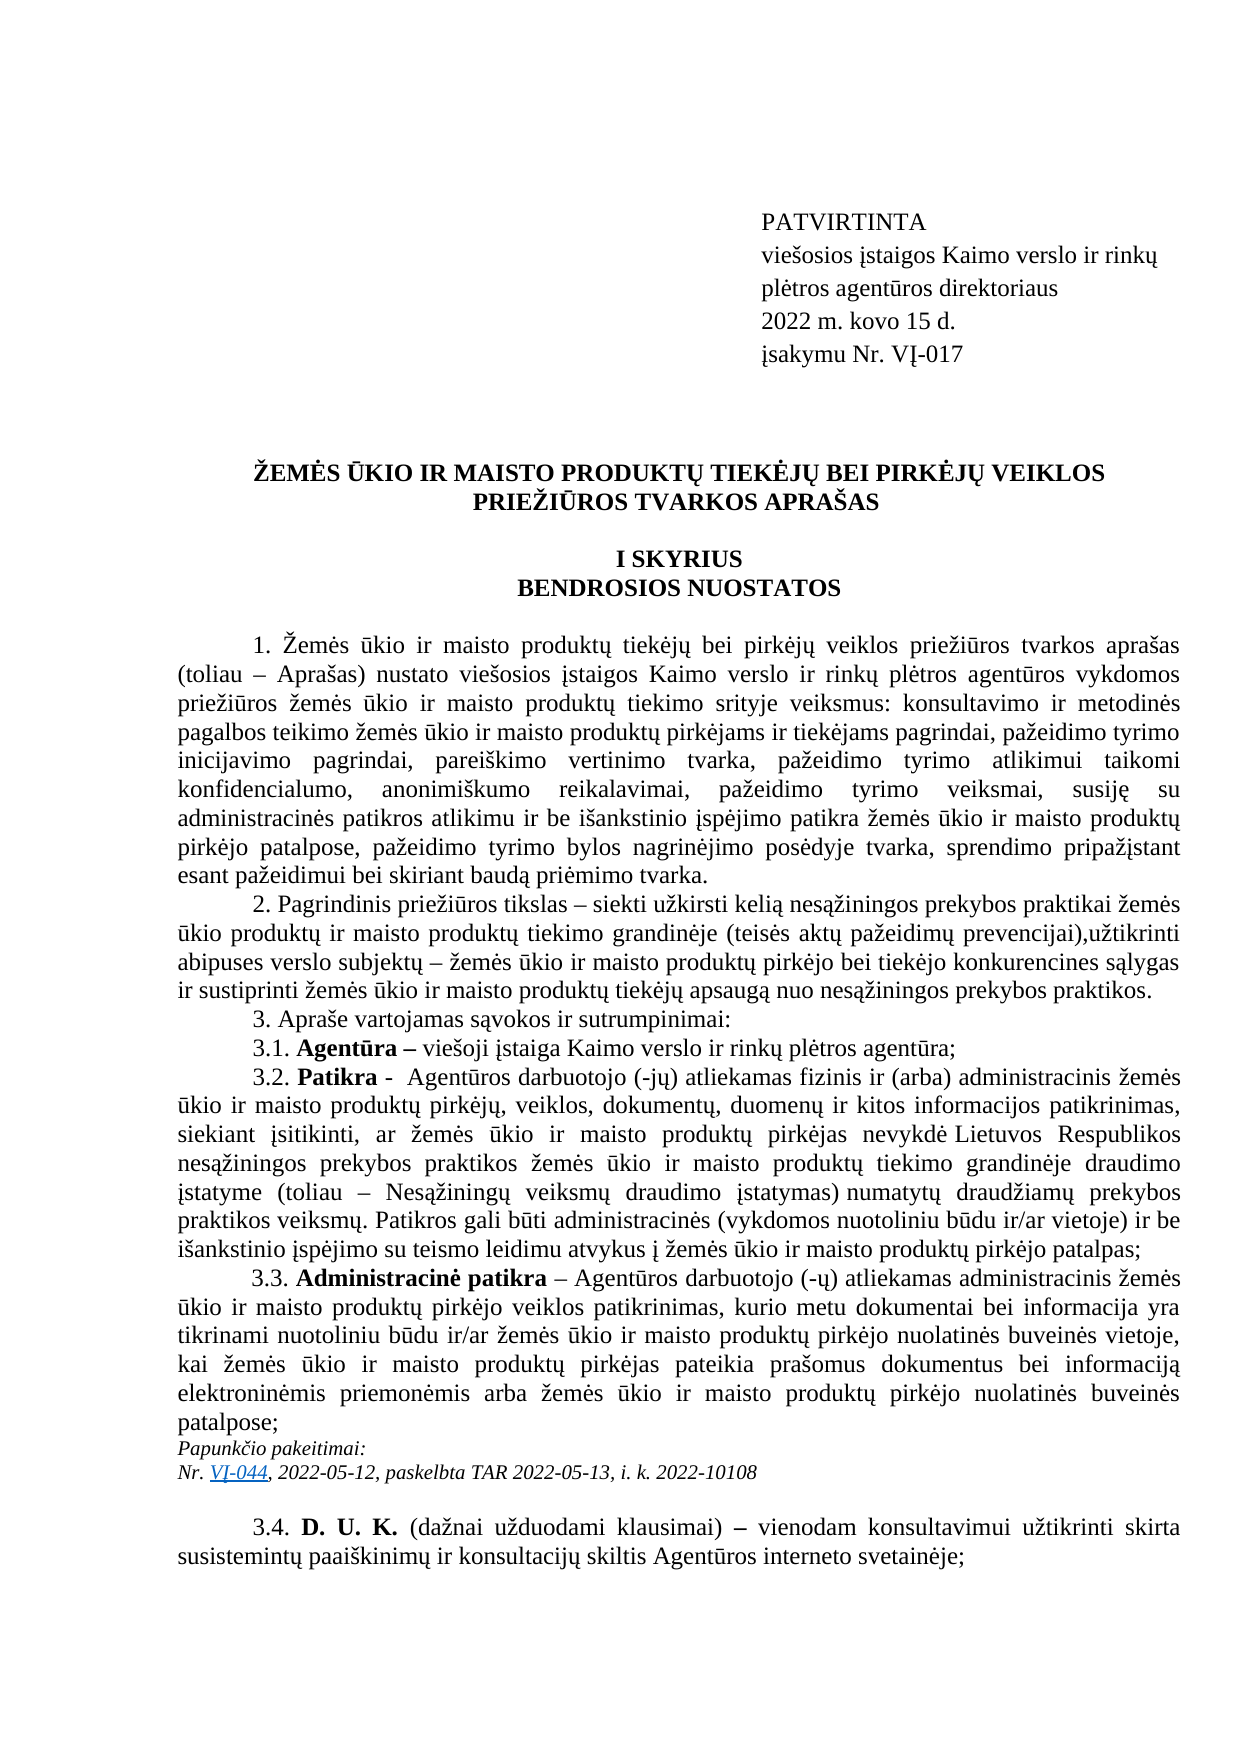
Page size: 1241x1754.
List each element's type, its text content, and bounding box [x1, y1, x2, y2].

text 1. Žemės ūkio ir maisto produktų tiekėjų bei pirkėjų veiklos priežiūros tvarkos aprašas (toliau – Aprašas) nustato viešosios įstaigos Kaimo verslo ir rinkų plėtros agentūros vykdomos priežiūros žemės ūkio ir maisto produktų tiekimo srityje veiksmus: konsultavimo ir metodinės pagalbos teikimo žemės ūkio ir maisto produktų pirkėjams ir tiekėjams pagrindai, pažeidimo tyrimo inicijavimo pagrindai, pareiškimo vertinimo tvarka, pažeidimo tyrimo atlikimui taikomi konfidencialumo, anonimiškumo reikalavimai, pažeidimo tyrimo veiksmai, susiję su administracinės patikros atlikimu ir be išankstinio įspėjimo patikra žemės ūkio ir maisto produktų pirkėjo patalpose, pažeidimo tyrimo bylos nagrinėjimo posėdyje tvarka, sprendimo pripažįstant esant pažeidimui bei skiriant baudą priėmimo tvarka. [177, 631, 1181, 889]
text 2022 m. kovo 15 d. [177, 306, 1181, 334]
text BENDROSIOS NUOSTATOS [177, 573, 1181, 602]
text 2. Pagrindinis priežiūros tikslas – siekti užkirsti kelią nesąžiningos prekybos praktikai žemės ūkio produktų ir maisto produktų tiekimo grandinėje (teisės aktų pažeidimų prevencijai),užtikrinti abipuses verslo subjektų – žemės ūkio ir maisto produktų pirkėjo bei tiekėjo konkurencines sąlygas ir sustiprinti žemės ūkio ir maisto produktų tiekėjų apsaugą nuo nesąžiningos prekybos praktikos. [177, 889, 1181, 1004]
text Nr. VĮ-044, 2022-05-12, paskelbta TAR 2022-05-13, i. k. 2022-10108 [177, 1459, 1181, 1484]
text ŽEMĖS ŪKIO IR MAISTO PRODUKTŲ TIEKĖJŲ BEI PIRKĖJŲ VEIKLOS PRIEŽIŪROS TVARKOS APRAŠAS [177, 458, 1181, 516]
text 3. Apraše vartojamas sąvokos ir sutrumpinimai: [177, 1004, 1181, 1033]
text įsakymu Nr. VĮ-017 [177, 339, 1181, 367]
text PATVIRTINTA [177, 207, 1181, 235]
text viešosios įstaigos Kaimo verslo ir rinkų [177, 240, 1181, 268]
text I SKYRIUS [177, 544, 1181, 573]
text plėtros agentūros direktoriaus [177, 273, 1181, 301]
text 3.4. D. U. K. (dažnai užduodami klausimai) – vienodam konsultavimui užtikrinti skirta susistemintų paaiškinimų ir konsultacijų skiltis Agentūros interneto svetainėje; [177, 1512, 1181, 1570]
text Papunkčio pakeitimai: [177, 1436, 1181, 1459]
text 3.2. Patikra - Agentūros darbuotojo (-jų) atliekamas fizinis ir (arba) administracinis žemės ūkio ir maisto produktų pirkėjų, veiklos, dokumentų, duomenų ir kitos informacijos patikrinimas, siekiant įsitikinti, ar žemės ūkio ir maisto produktų pirkėjas nevykdė Lietuvos Respublikos nesąžiningos prekybos praktikos žemės ūkio ir maisto produktų tiekimo grandinėje draudimo įstatyme (toliau – Nesąžiningų veiksmų draudimo įstatymas) numatytų draudžiamų prekybos praktikos veiksmų. Patikros gali būti administracinės (vykdomos nuotoliniu būdu ir/ar vietoje) ir be išankstinio įspėjimo su teismo leidimu atvykus į žemės ūkio ir maisto produktų pirkėjo patalpas; [177, 1062, 1181, 1263]
text 3.3. Administracinė patikra – Agentūros darbuotojo (-ų) atliekamas administracinis žemės ūkio ir maisto produktų pirkėjo veiklos patikrinimas, kurio metu dokumentai bei informacija yra tikrinami nuotoliniu būdu ir/ar žemės ūkio ir maisto produktų pirkėjo nuolatinės buveinės vietoje, kai žemės ūkio ir maisto produktų pirkėjas pateikia prašomus dokumentus bei informaciją elektroninėmis priemonėmis arba žemės ūkio ir maisto produktų pirkėjo nuolatinės buveinės patalpose; [177, 1263, 1181, 1436]
text 3.1. Agentūra – viešoji įstaiga Kaimo verslo ir rinkų plėtros agentūra; [177, 1033, 1181, 1062]
